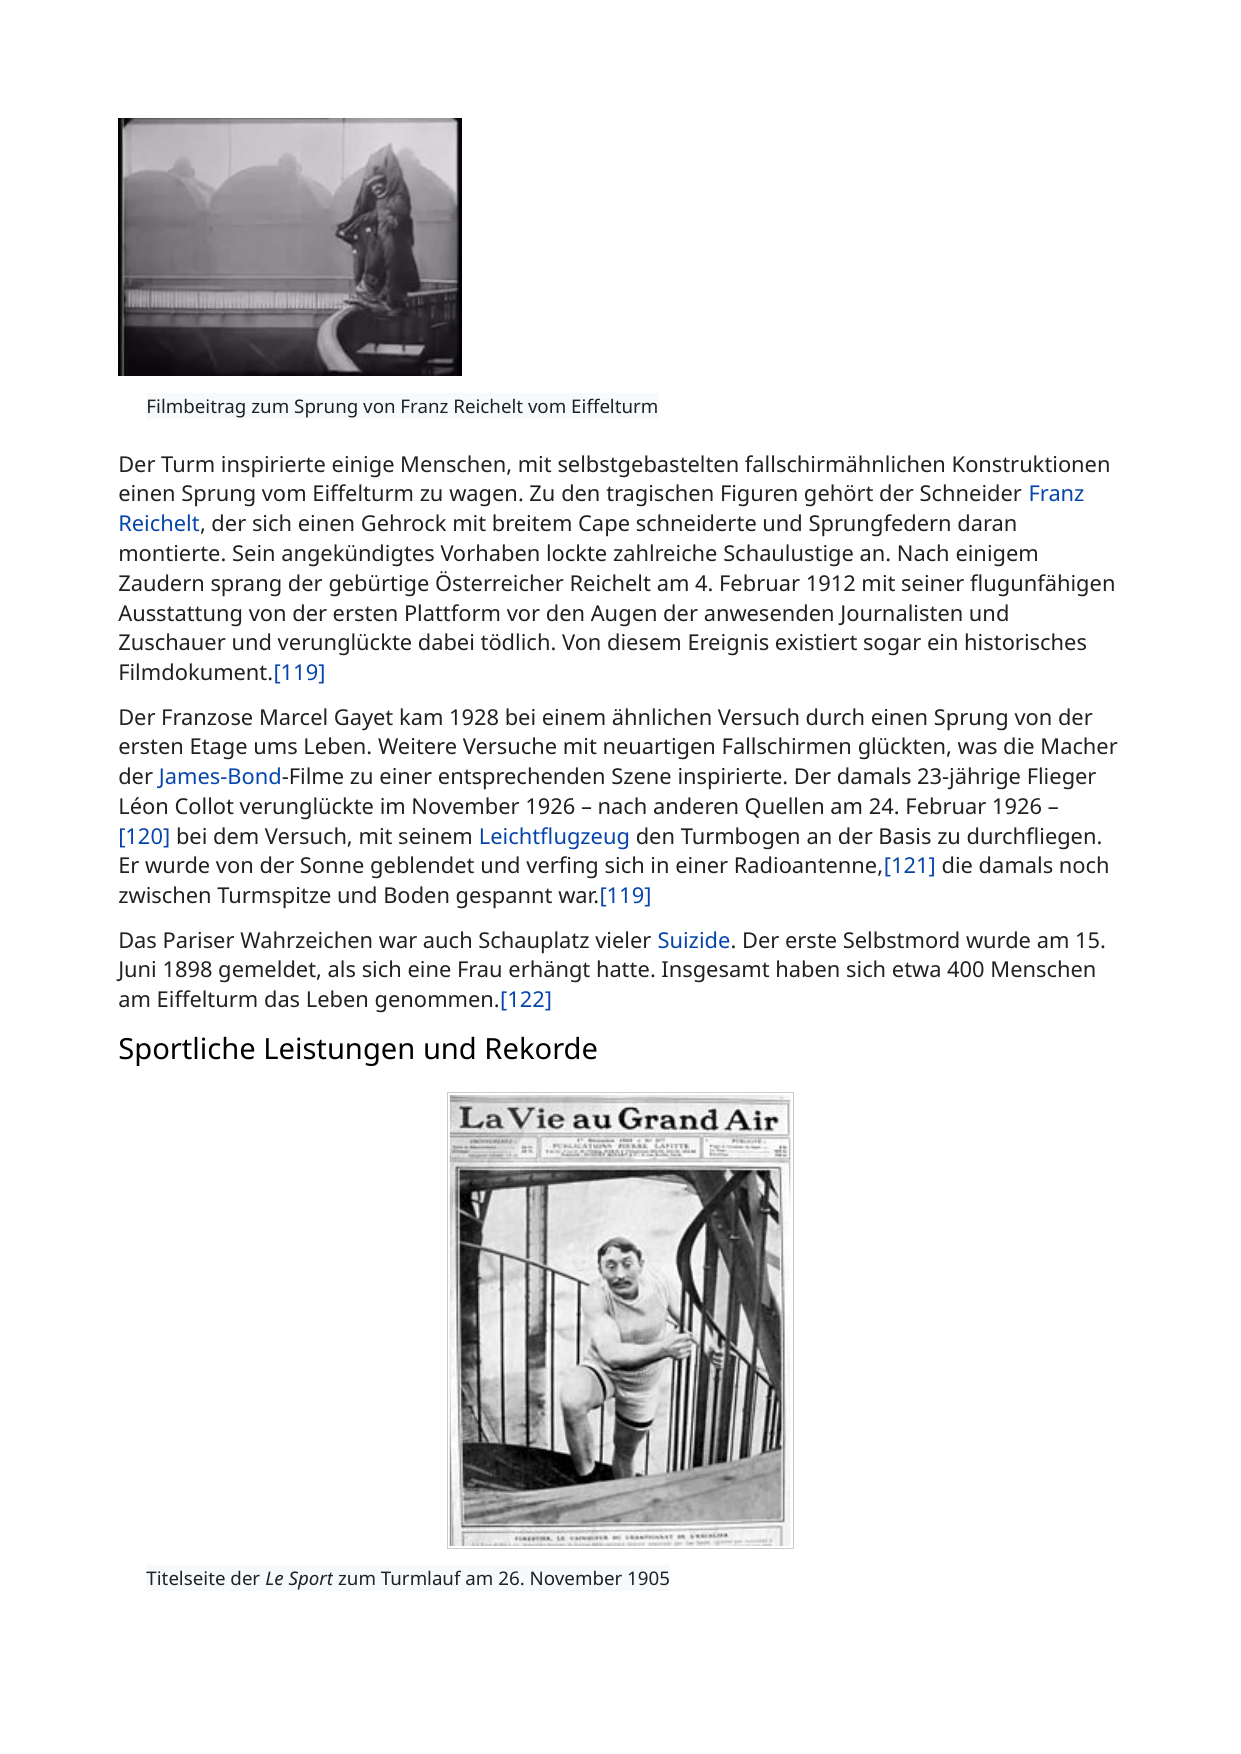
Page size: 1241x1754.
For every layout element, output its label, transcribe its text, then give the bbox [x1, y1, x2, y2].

text Filmbeitrag zum Sprung von Franz Reichelt vom Eiffelturm [123, 393, 1122, 419]
picture [449, 1095, 791, 1546]
picture [118, 118, 462, 376]
subtitle Sportliche Leistungen und Rekorde [118, 1028, 1122, 1068]
text Titelseite der Le Sport zum Turmlauf am 26. November 1905 [123, 1565, 1122, 1591]
text Der Turm inspirierte einige Menschen, mit selbstgebastelten fallschirmähnlichen Konstruktionen einen Sprung vom Eiffelturm zu wagen. Zu den tragischen Figuren gehört der Schneider Franz Reichelt, der sich einen Gehrock mit breitem Cape schneiderte und Sprungfedern daran montierte. Sein angekündigtes Vorhaben lockte zahlreiche Schaulustige an. Nach einigem Zaudern sprang der gebürtige Österreicher Reichelt am 4. Februar 1912 mit seiner flugunfähigen Ausstattung von der ersten Plattform vor den Augen der anwesenden Journalisten und Zuschauer und verunglückte dabei tödlich. Von diesem Ereignis existiert sogar ein historisches Filmdokument.[119] [118, 448, 1122, 687]
text Das Pariser Wahrzeichen war auch Schauplatz vieler Suizide. Der erste Selbstmord wurde am 15. Juni 1898 gemeldet, als sich eine Frau erhängt hatte. Insgesamt haben sich etwa 400 Menschen am Eiffelturm das Leben genommen.[122] [118, 924, 1122, 1014]
text Der Franzose Marcel Gayet kam 1928 bei einem ähnlichen Versuch durch einen Sprung von der ersten Etage ums Leben. Weitere Versuche mit neuartigen Fallschirmen glückten, was die Macher der James-Bond-Filme zu einer entsprechenden Szene inspirierte. Der damals 23-jährige Flieger Léon Collot verunglückte im November 1926 – nach anderen Quellen am 24. Februar 1926 –[120] bei dem Versuch, mit seinem Leichtflugzeug den Turmbogen an der Basis zu durchfliegen. Er wurde von der Sonne geblendet und verfing sich in einer Radioantenne,[121] die damals noch zwischen Turmspitze und Boden gespannt war.[119] [118, 701, 1122, 910]
